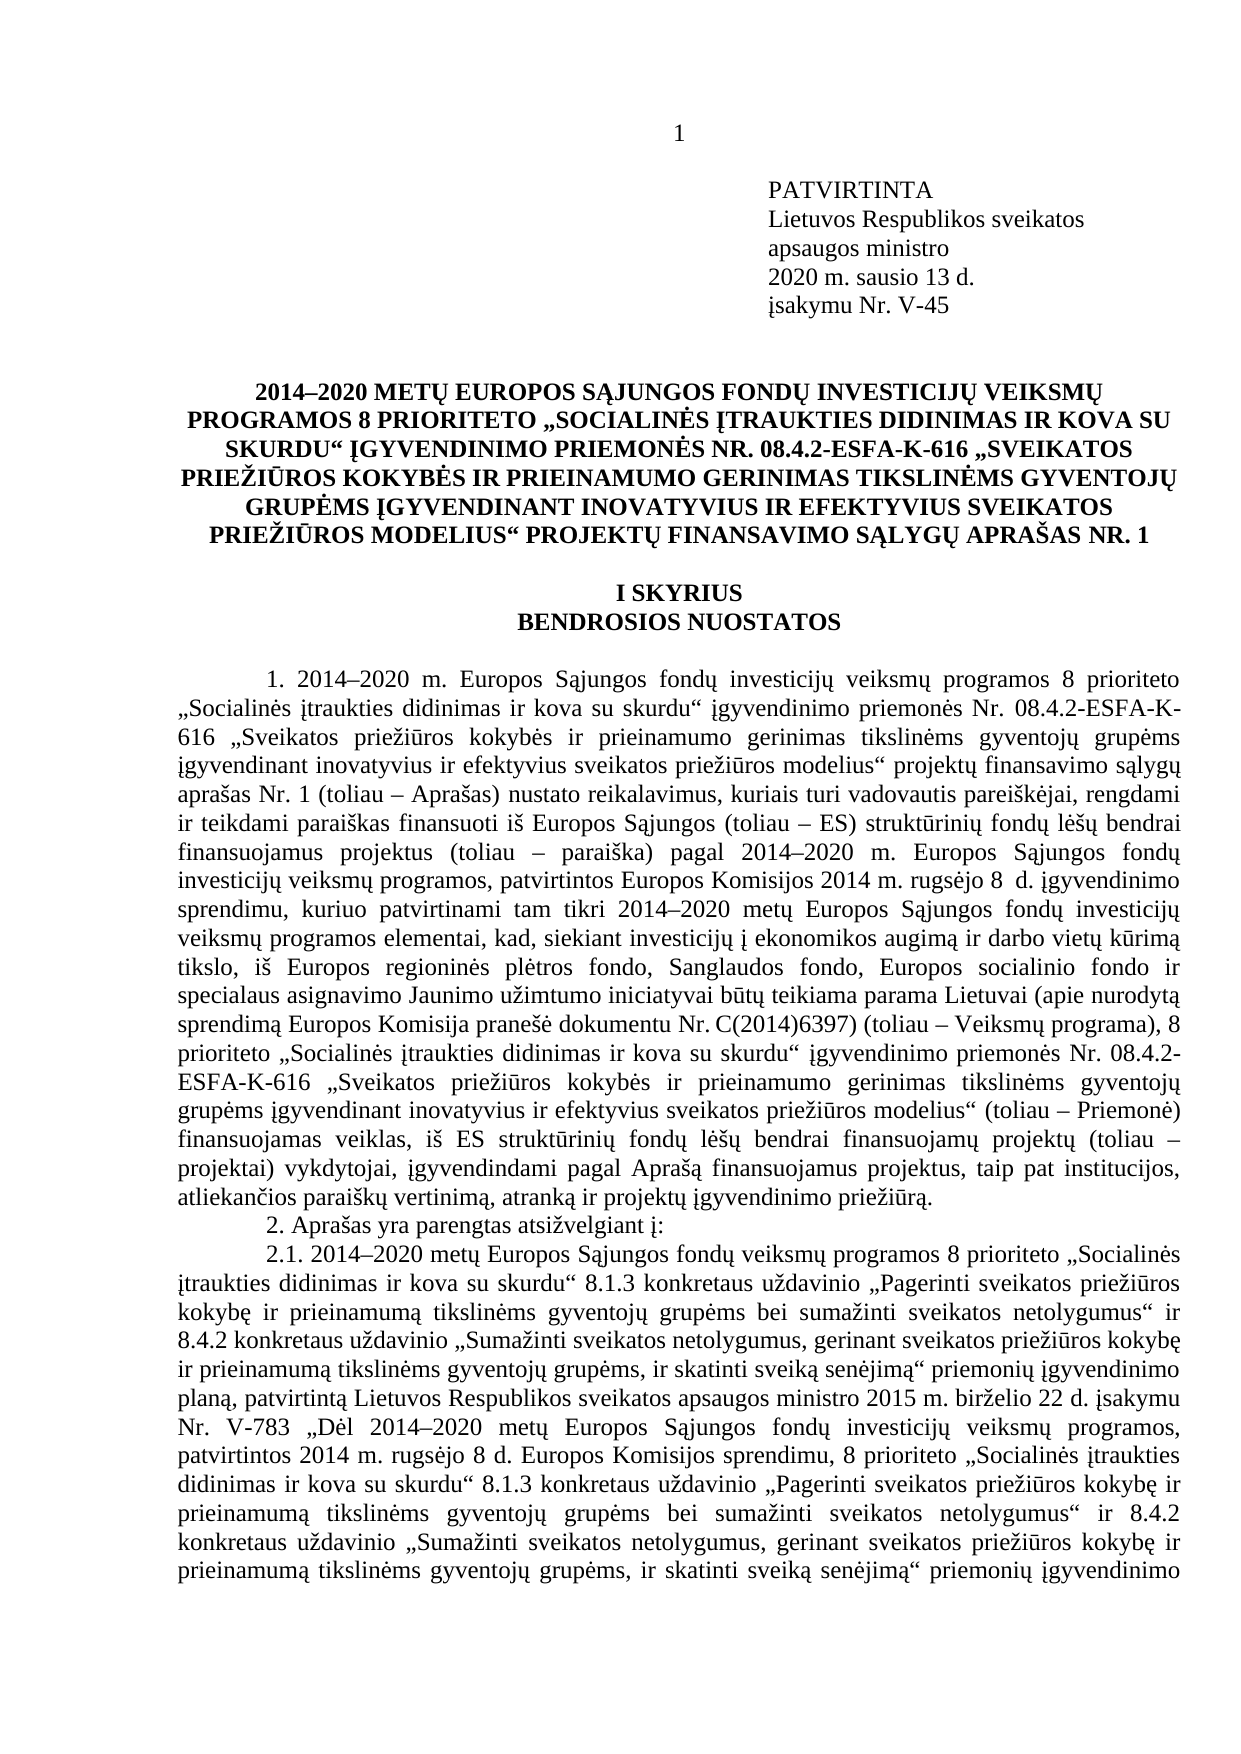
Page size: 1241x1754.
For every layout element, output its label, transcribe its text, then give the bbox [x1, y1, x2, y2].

text 2.1. 2014–2020 metų Europos Sąjungos fondų veiksmų programos 8 prioriteto „Socialinės įtraukties didinimas ir kova su skurdu“ 8.1.3 konkretaus uždavinio „Pagerinti sveikatos priežiūros kokybę ir prieinamumą tikslinėms gyventojų grupėms bei sumažinti sveikatos netolygumus“ ir 8.4.2 konkretaus uždavinio „Sumažinti sveikatos netolygumus, gerinant sveikatos priežiūros kokybę ir prieinamumą tikslinėms gyventojų grupėms, ir skatinti sveiką senėjimą“ priemonių įgyvendinimo planą, patvirtintą Lietuvos Respublikos sveikatos apsaugos ministro 2015 m. birželio 22 d. įsakymu Nr. V-783 „Dėl 2014–2020 metų Europos Sąjungos fondų investicijų veiksmų programos, patvirtintos 2014 m. rugsėjo 8 d. Europos Komisijos sprendimu, 8 prioriteto „Socialinės įtraukties didinimas ir kova su skurdu“ 8.1.3 konkretaus uždavinio „Pagerinti sveikatos priežiūros kokybę ir prieinamumą tikslinėms gyventojų grupėms bei sumažinti sveikatos netolygumus“ ir 8.4.2 konkretaus uždavinio „Sumažinti sveikatos netolygumus, gerinant sveikatos priežiūros kokybę ir prieinamumą tikslinėms gyventojų grupėms, ir skatinti sveiką senėjimą“ priemonių įgyvendinimo [177, 1239, 1181, 1584]
text PATVIRTINTA [768, 176, 1181, 204]
text 2020 m. sausio 13 d. [768, 262, 1181, 291]
text 2. Aprašas yra parengtas atsižvelgiant į: [177, 1211, 1181, 1239]
text BENDROSIOS NUOSTATOS [177, 607, 1181, 636]
text įsakymu Nr. V-45 [768, 291, 1181, 319]
text Lietuvos Respublikos sveikatos [768, 204, 1181, 233]
text 2014–2020 METŲ EUROPOS SĄJUNGOS FONDŲ INVESTICIJŲ VEIKSMŲ PROGRAMOS 8 PRIORITETO „SOCIALINĖS ĮTRAUKTIES DIDINIMAS IR KOVA SU SKURDU“ ĮGYVENDINIMO PRIEMONĖS NR. 08.4.2-ESFA-K-616 „SVEIKATOS PRIEŽIŪROS KOKYBĖS IR PRIEINAMUMO GERINIMAS TIKSLINĖMS GYVENTOJŲ GRUPĖMS ĮGYVENDINANT INOVATYVIUS IR EFEKTYVIUS SVEIKATOS PRIEŽIŪROS MODELIUS“ PROJEKTŲ FINANSAVIMO SĄLYGŲ APRAŠAS NR. 1 [177, 377, 1181, 549]
text I SKYRIUS [177, 578, 1181, 607]
text 1. 2014–2020 m. Europos Sąjungos fondų investicijų veiksmų programos 8 prioriteto „Socialinės įtraukties didinimas ir kova su skurdu“ įgyvendinimo priemonės Nr. 08.4.2-ESFA-K-616 „Sveikatos priežiūros kokybės ir prieinamumo gerinimas tikslinėms gyventojų grupėms įgyvendinant inovatyvius ir efektyvius sveikatos priežiūros modelius“ projektų finansavimo sąlygų aprašas Nr. 1 (toliau – Aprašas) nustato reikalavimus, kuriais turi vadovautis pareiškėjai, rengdami ir teikdami paraiškas finansuoti iš Europos Sąjungos (toliau – ES) struktūrinių fondų lėšų bendrai finansuojamus projektus (toliau – paraiška) pagal 2014–2020 m. Europos Sąjungos fondų investicijų veiksmų programos, patvirtintos Europos Komisijos 2014 m. rugsėjo 8 d. įgyvendinimo sprendimu, kuriuo patvirtinami tam tikri 2014–2020 metų Europos Sąjungos fondų investicijų veiksmų programos elementai, kad, siekiant investicijų į ekonomikos augimą ir darbo vietų kūrimą tikslo, iš Europos regioninės plėtros fondo, Sanglaudos fondo, Europos socialinio fondo ir specialaus asignavimo Jaunimo užimtumo iniciatyvai būtų teikiama parama Lietuvai (apie nurodytą sprendimą Europos Komisija pranešė dokumentu Nr. C(2014)6397) (toliau – Veiksmų programa), 8 prioriteto „Socialinės įtraukties didinimas ir kova su skurdu“ įgyvendinimo priemonės Nr. 08.4.2-ESFA-K-616 „Sveikatos priežiūros kokybės ir prieinamumo gerinimas tikslinėms gyventojų grupėms įgyvendinant inovatyvius ir efektyvius sveikatos priežiūros modelius“ (toliau – Priemonė) finansuojamas veiklas, iš ES struktūrinių fondų lėšų bendrai finansuojamų projektų (toliau – projektai) vykdytojai, įgyvendindami pagal Aprašą finansuojamus projektus, taip pat institucijos, atliekančios paraiškų vertinimą, atranką ir projektų įgyvendinimo priežiūrą. [177, 664, 1181, 1211]
text apsaugos ministro [768, 233, 1181, 262]
